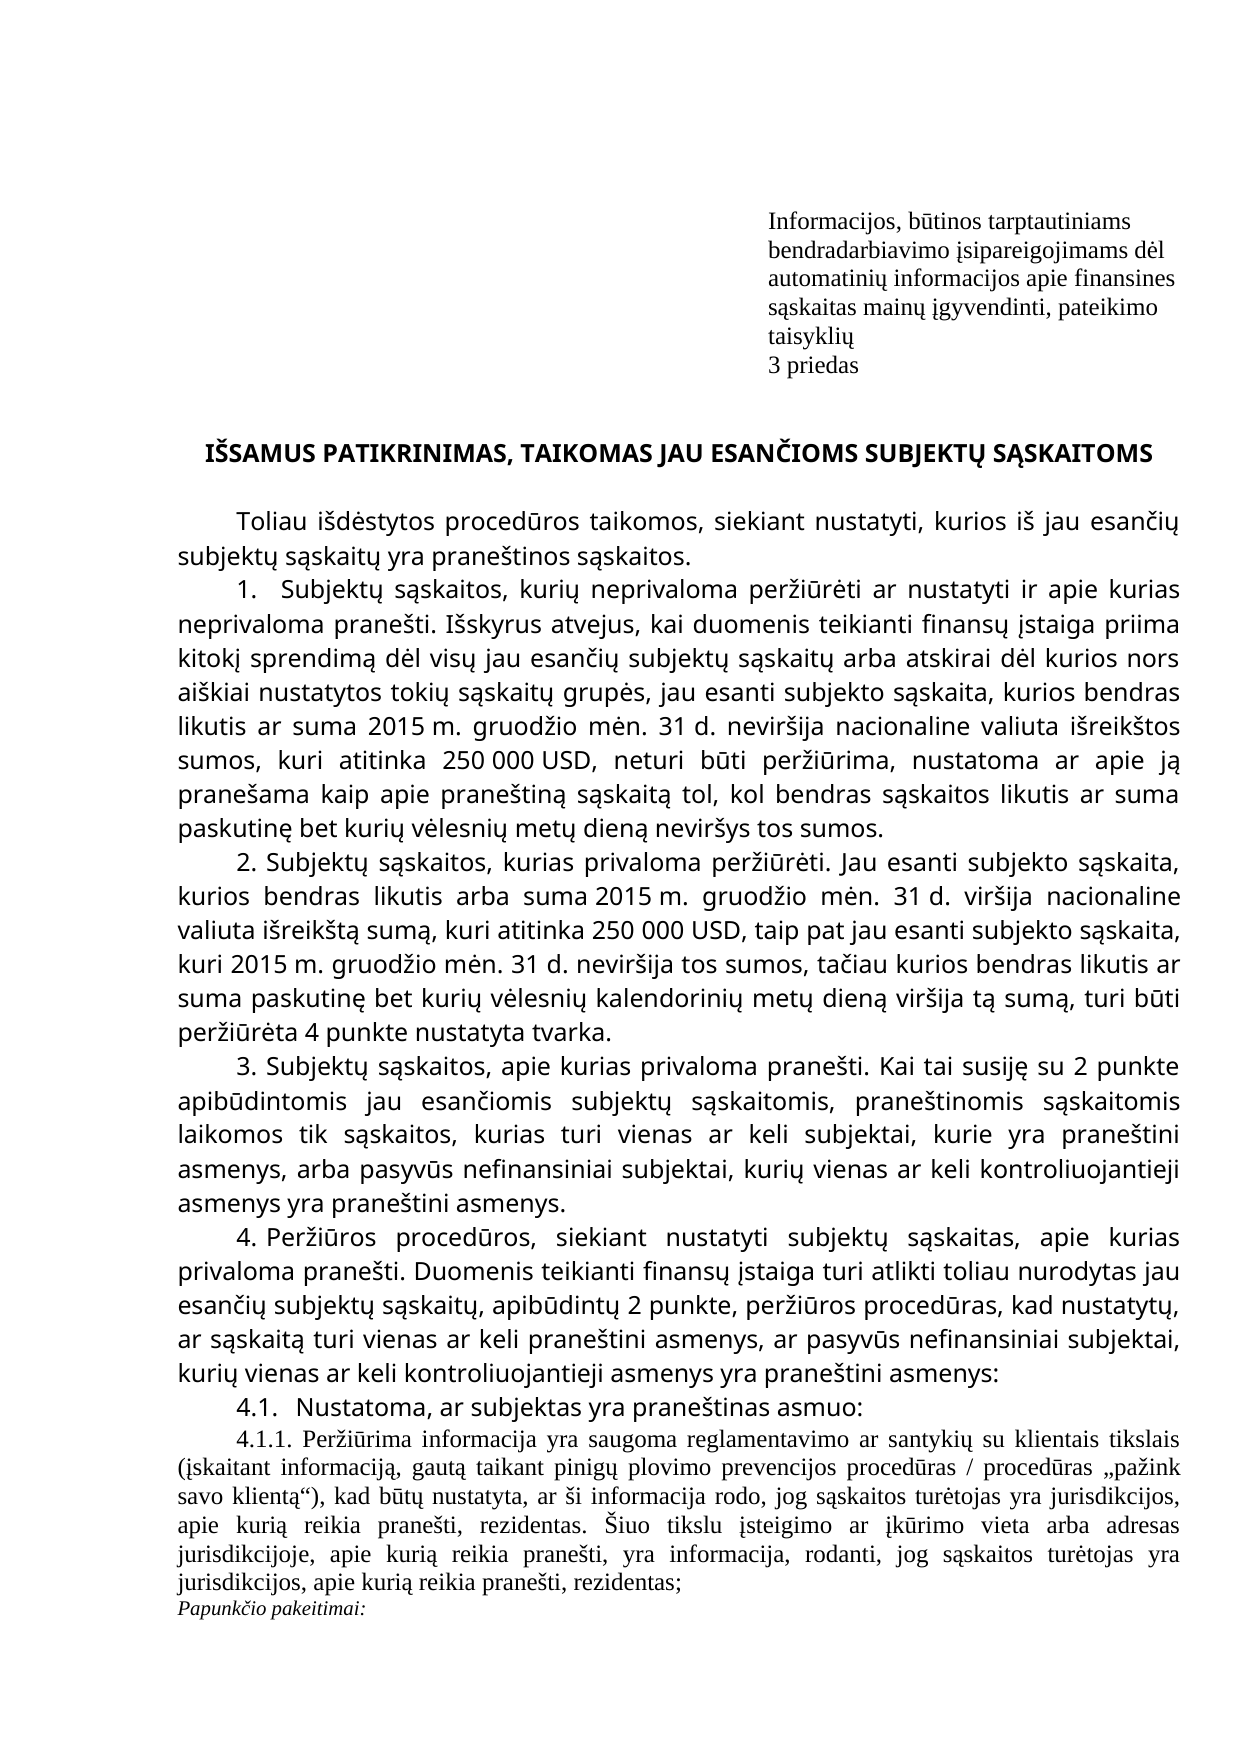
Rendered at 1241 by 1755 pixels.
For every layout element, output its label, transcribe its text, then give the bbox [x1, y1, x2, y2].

text Informacijos, būtinos tarptautiniams [177, 206, 1181, 235]
text 4.1.1. Peržiūrima informacija yra saugoma reglamentavimo ar santykių su klientais tikslais (įskaitant informaciją, gautą taikant pinigų plovimo prevencijos procedūras / procedūras „pažink savo klientą“), kad būtų nustatyta, ar ši informacija rodo, jog sąskaitos turėtojas yra jurisdikcijos, apie kurią reikia pranešti, rezidentas. Šiuo tikslu įsteigimo ar įkūrimo vieta arba adresas jurisdikcijoje, apie kurią reikia pranešti, yra informacija, rodanti, jog sąskaitos turėtojas yra jurisdikcijos, apie kurią reikia pranešti, rezidentas; [177, 1424, 1181, 1596]
text bendradarbiavimo įsipareigojimams dėl [177, 235, 1181, 263]
text 2. Subjektų sąskaitos, kurias privaloma peržiūrėti. Jau esanti subjekto sąskaita, kurios bendras likutis arba suma 2015 m. gruodžio mėn. 31 d. viršija nacionaline valiuta išreikštą sumą, kuri atitinka 250 000 USD, taip pat jau esanti subjekto sąskaita, kuri 2015 m. gruodžio mėn. 31 d. neviršija tos sumos, tačiau kurios bendras likutis ar suma paskutinę bet kurių vėlesnių kalendorinių metų dieną viršija tą sumą, turi būti peržiūrėta 4 punkte nustatyta tvarka. [177, 845, 1181, 1049]
text automatinių informacijos apie finansines [177, 263, 1181, 292]
text sąskaitas mainų įgyvendinti, pateikimo [177, 292, 1181, 321]
text Papunkčio pakeitimai: [177, 1596, 1181, 1620]
text 1. Subjektų sąskaitos, kurių neprivaloma peržiūrėti ar nustatyti ir apie kurias neprivaloma pranešti. Išskyrus atvejus, kai duomenis teikianti finansų įstaiga priima kitokį sprendimą dėl visų jau esančių subjektų sąskaitų arba atskirai dėl kurios nors aiškiai nustatytos tokių sąskaitų grupės, jau esanti subjekto sąskaita, kurios bendras likutis ar suma 2015 m. gruodžio mėn. 31 d. neviršija nacionaline valiuta išreikštos sumos, kuri atitinka 250 000 USD, neturi būti peržiūrima, nustatoma ar apie ją pranešama kaip apie praneštiną sąskaitą tol, kol bendras sąskaitos likutis ar suma paskutinę bet kurių vėlesnių metų dieną neviršys tos sumos. [177, 572, 1181, 845]
text 4. Peržiūros procedūros, siekiant nustatyti subjektų sąskaitas, apie kurias privaloma pranešti. Duomenis teikianti finansų įstaiga turi atlikti toliau nurodytas jau esančių subjektų sąskaitų, apibūdintų 2 punkte, peržiūros procedūras, kad nustatytų, ar sąskaitą turi vienas ar keli praneštini asmenys, ar pasyvūs nefinansiniai subjektai, kurių vienas ar keli kontroliuojantieji asmenys yra praneštini asmenys: [177, 1219, 1181, 1390]
text 4.1. Nustatoma, ar subjektas yra praneštinas asmuo: [177, 1390, 1181, 1424]
text Toliau išdėstytos procedūros taikomos, siekiant nustatyti, kurios iš jau esančių subjektų sąskaitų yra praneštinos sąskaitos. [177, 504, 1181, 572]
text IŠSAMUS PATIKRINIMAS, TAIKOMAS JAU ESANČIOMS SUBJEKTŲ SĄSKAITOMS [177, 436, 1181, 470]
text 3 priedas [177, 350, 1181, 378]
text 3. Subjektų sąskaitos, apie kurias privaloma pranešti. Kai tai susiję su 2 punkte apibūdintomis jau esančiomis subjektų sąskaitomis, praneštinomis sąskaitomis laikomos tik sąskaitos, kurias turi vienas ar keli subjektai, kurie yra praneštini asmenys, arba pasyvūs nefinansiniai subjektai, kurių vienas ar keli kontroliuojantieji asmenys yra praneštini asmenys. [177, 1049, 1181, 1219]
text taisyklių [177, 321, 1181, 350]
